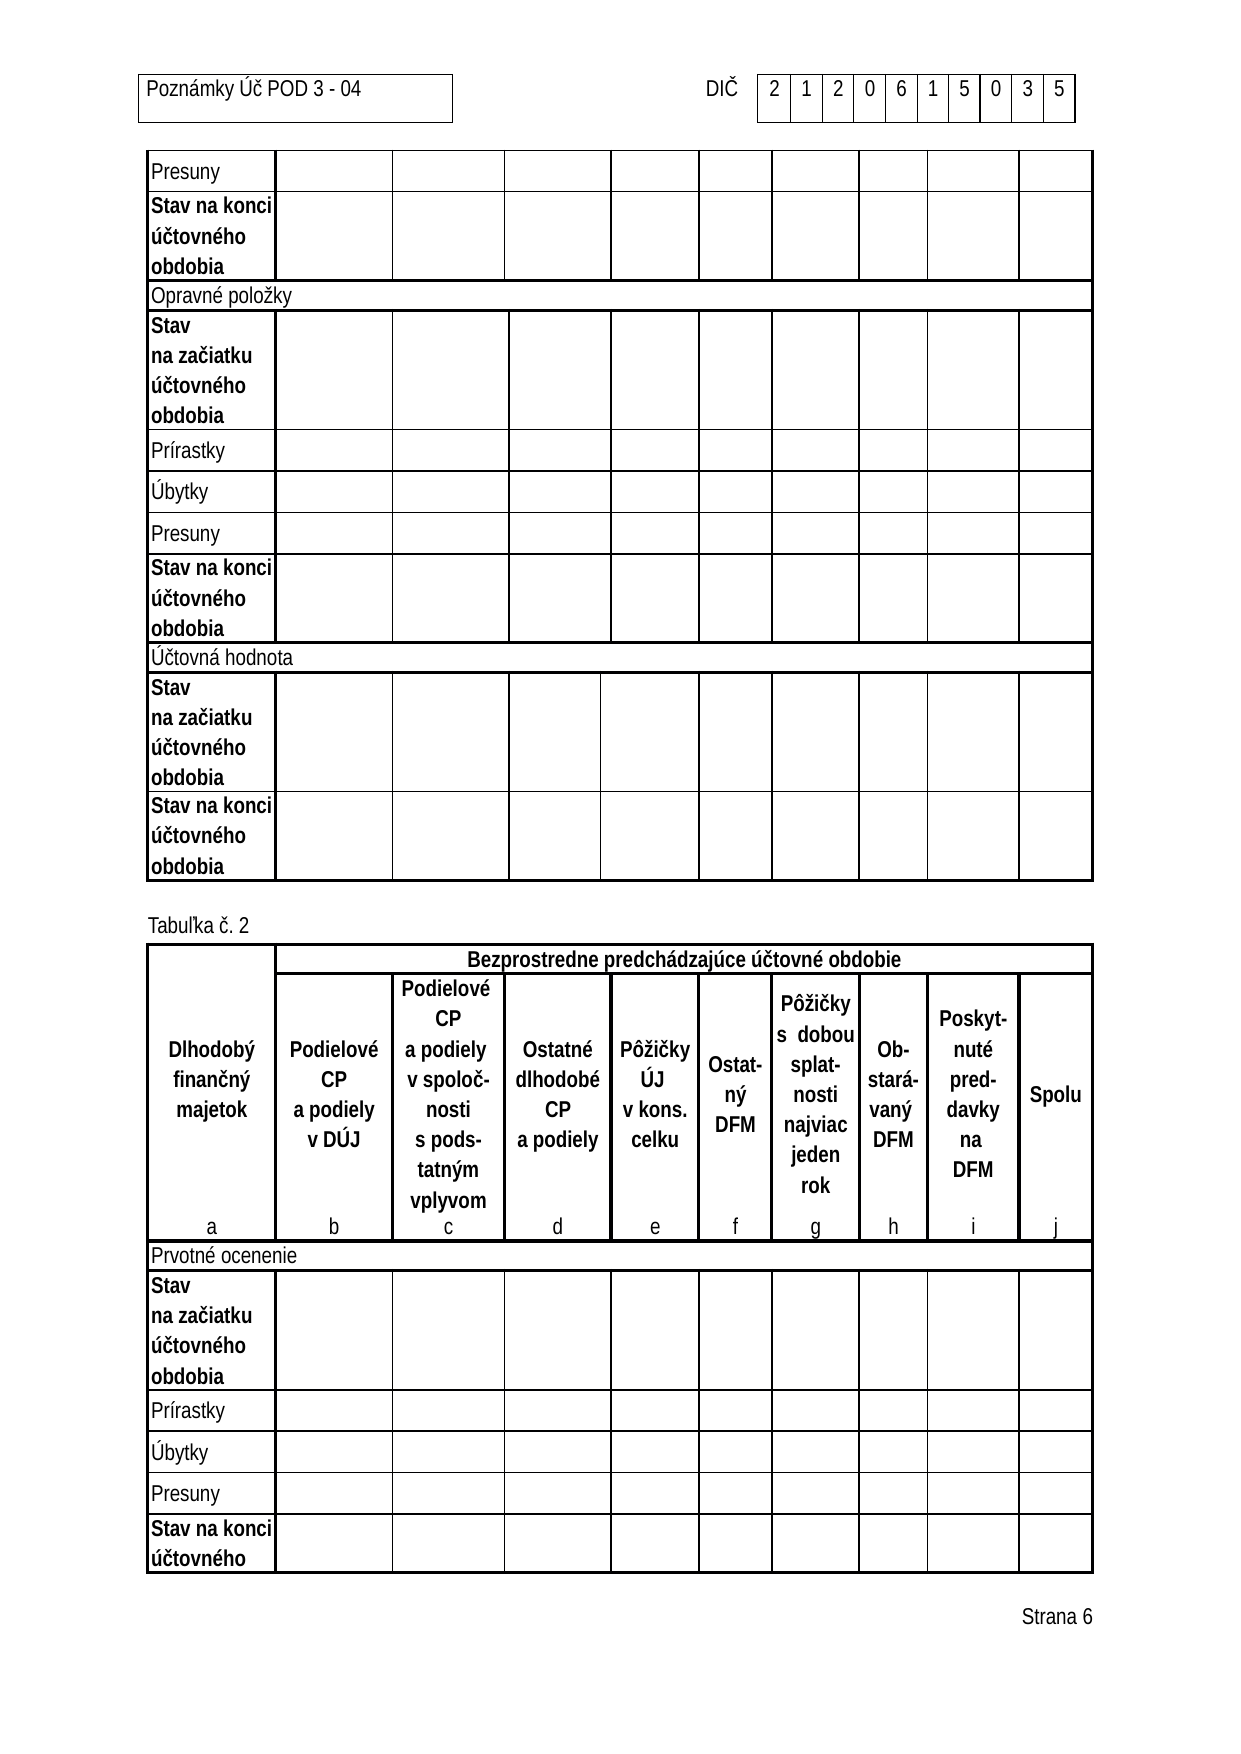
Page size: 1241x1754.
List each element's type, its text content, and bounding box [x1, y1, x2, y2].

table_cell Stav na konci účtovného obdobia [149, 555, 274, 641]
table_cell [928, 513, 1018, 553]
table_cell Pôžičky ÚJ v kons. celku [613, 975, 697, 1213]
table_cell [277, 430, 392, 470]
table_cell [928, 1272, 1018, 1389]
table_cell [773, 674, 858, 791]
table_cell [928, 151, 1018, 191]
table_cell [393, 792, 508, 879]
table_cell [612, 472, 698, 511]
table_cell [773, 792, 858, 879]
table_cell [393, 1515, 504, 1571]
table_cell [393, 151, 504, 191]
table_cell [700, 792, 771, 879]
table_cell Poskyt-nuté pred-davky na DFM [929, 975, 1017, 1213]
table_cell [505, 151, 610, 191]
table_cell [773, 312, 858, 429]
table_cell [700, 192, 771, 279]
table_cell [612, 430, 698, 470]
table_cell [700, 1515, 771, 1571]
table_cell [928, 674, 1018, 791]
table_cell Ostatné dlhodobé CP a podiely [506, 975, 609, 1213]
table_cell j [1021, 1213, 1091, 1239]
table_cell [393, 472, 508, 511]
table_cell [510, 430, 610, 470]
table_cell [1020, 472, 1091, 511]
table_cell [601, 792, 698, 879]
table_cell [393, 513, 508, 553]
table_cell i [929, 1213, 1017, 1239]
table_cell [928, 555, 1018, 641]
table_cell [773, 1473, 858, 1513]
table_cell [612, 1515, 698, 1571]
table_cell [277, 1515, 392, 1571]
table_cell Stav na začiatku účtovného obdobia [149, 674, 274, 791]
table_cell [510, 472, 610, 511]
table_cell Úbytky [149, 1432, 274, 1472]
table_cell [612, 192, 698, 279]
table_cell [928, 1391, 1018, 1430]
table_cell [393, 430, 508, 470]
table_cell [510, 513, 610, 553]
table_header Bezprostredne predchádzajúce účtovné obdobie [277, 946, 1091, 972]
table_cell [510, 674, 600, 791]
table_cell [1020, 192, 1091, 279]
table_cell [860, 151, 927, 191]
table_cell [510, 792, 600, 879]
table_cell a [149, 1213, 274, 1239]
table_cell [277, 192, 392, 279]
table_cell [928, 1473, 1018, 1513]
table_cell [773, 513, 858, 553]
table_cell [393, 1432, 504, 1472]
table_cell [773, 555, 858, 641]
table_cell [612, 1391, 698, 1430]
table_cell [612, 312, 698, 429]
table_cell [277, 555, 392, 641]
table_cell [860, 192, 927, 279]
table_cell [700, 472, 771, 511]
table_cell [505, 1515, 610, 1571]
table_cell [601, 674, 698, 791]
table_cell [277, 1272, 392, 1389]
table_cell Prírastky [149, 430, 274, 470]
table_cell [860, 1515, 927, 1571]
table_cell [393, 555, 508, 641]
table_cell [928, 430, 1018, 470]
table_cell [1020, 1515, 1091, 1571]
table_cell [773, 1515, 858, 1571]
table_cell Presuny [149, 513, 274, 553]
table_cell [612, 555, 698, 641]
table_cell [700, 555, 771, 641]
table_cell [700, 513, 771, 553]
table_cell [277, 151, 392, 191]
table_cell [277, 312, 392, 429]
table_cell [1020, 555, 1091, 641]
table_cell Prírastky [149, 1391, 274, 1430]
table_cell [277, 1391, 392, 1430]
table_cell d [506, 1213, 609, 1239]
table_cell Účtovná hodnota [149, 644, 1091, 671]
table_cell [1020, 430, 1091, 470]
table_cell [1020, 792, 1091, 879]
table_cell [612, 513, 698, 553]
table_cell g [773, 1213, 858, 1239]
table_cell [860, 1391, 927, 1430]
table_cell [773, 430, 858, 470]
table_cell [773, 192, 858, 279]
table_cell [700, 1473, 771, 1513]
table_cell [928, 792, 1018, 879]
table_cell [773, 151, 858, 191]
table_cell [700, 430, 771, 470]
table_cell [860, 555, 927, 641]
table_cell Stav na konci účtovného [149, 1515, 274, 1571]
table_cell [277, 1432, 392, 1472]
table_cell [1020, 1272, 1091, 1389]
table_cell [860, 1272, 927, 1389]
table_cell [277, 472, 392, 511]
table_cell [505, 1473, 610, 1513]
table_cell Prvotné ocenenie [149, 1243, 1091, 1269]
table_cell [860, 513, 927, 553]
table_cell [860, 674, 927, 791]
table_cell Podielové CP a podiely v spoloč-nosti s pods-tatným vplyvom [394, 975, 503, 1213]
table_cell [277, 1473, 392, 1513]
table_cell [773, 472, 858, 511]
table_cell Úbytky [149, 472, 274, 511]
text Tabuľka č. 2 [148, 912, 1093, 939]
table_cell [700, 1432, 771, 1472]
table_cell [393, 1473, 504, 1513]
table_cell Ostat-ný DFM [700, 975, 770, 1213]
table_cell [393, 312, 508, 429]
table_cell Podielové CP a podiely v DÚJ [277, 975, 391, 1213]
table_cell [612, 151, 698, 191]
table_cell [700, 312, 771, 429]
table_cell [928, 192, 1018, 279]
table_cell [505, 1272, 610, 1389]
table_cell [510, 312, 610, 429]
table_cell Spolu [1021, 975, 1091, 1213]
table_cell [860, 1473, 927, 1513]
table_cell [277, 513, 392, 553]
table_cell e [613, 1213, 697, 1239]
table_cell [505, 192, 610, 279]
table_cell [773, 1391, 858, 1430]
table_cell Pôžičky s dobou splat-nosti najviac jeden rok [773, 975, 858, 1213]
table_cell [1020, 1432, 1091, 1472]
table_cell [1020, 151, 1091, 191]
table_cell Presuny [149, 1473, 274, 1513]
table_cell [510, 555, 610, 641]
table_cell [612, 1473, 698, 1513]
table_cell [1020, 1391, 1091, 1430]
table_cell [928, 1432, 1018, 1472]
table_cell [860, 472, 927, 511]
table_cell [1020, 674, 1091, 791]
table_cell [612, 1272, 698, 1389]
table_cell [700, 1391, 771, 1430]
table_header Dlhodobý finančný majetok [149, 946, 274, 1213]
table_cell [277, 792, 392, 879]
table_cell [505, 1391, 610, 1430]
table_cell [1020, 1473, 1091, 1513]
table_cell Presuny [149, 151, 274, 191]
table_cell [612, 1432, 698, 1472]
table_cell Ob-stará-vaný DFM [861, 975, 926, 1213]
table_cell [505, 1432, 610, 1472]
table_cell h [861, 1213, 926, 1239]
table_cell Stav na začiatku účtovného obdobia [149, 1272, 274, 1389]
table_cell Opravné položky [149, 282, 1091, 309]
table_cell b [277, 1213, 391, 1239]
table_cell Stav na začiatku účtovného obdobia [149, 312, 274, 429]
table_cell [1020, 312, 1091, 429]
table_cell [393, 192, 504, 279]
table_cell f [700, 1213, 770, 1239]
table_cell [700, 151, 771, 191]
table_cell [860, 1432, 927, 1472]
table_cell [773, 1272, 858, 1389]
table_cell [860, 430, 927, 470]
table_cell [860, 312, 927, 429]
table_cell [928, 1515, 1018, 1571]
table_cell Stav na konci účtovného obdobia [149, 192, 274, 279]
table_cell [860, 792, 927, 879]
table_cell [393, 674, 508, 791]
table_cell [277, 674, 392, 791]
table_cell c [394, 1213, 503, 1239]
table_cell [700, 674, 771, 791]
table_cell [393, 1391, 504, 1430]
table_cell [393, 1272, 504, 1389]
table_cell [1020, 513, 1091, 553]
table_cell [928, 312, 1018, 429]
table_cell [928, 472, 1018, 511]
table_cell Stav na konci účtovného obdobia [149, 792, 274, 879]
table_cell [773, 1432, 858, 1472]
table_cell [700, 1272, 771, 1389]
